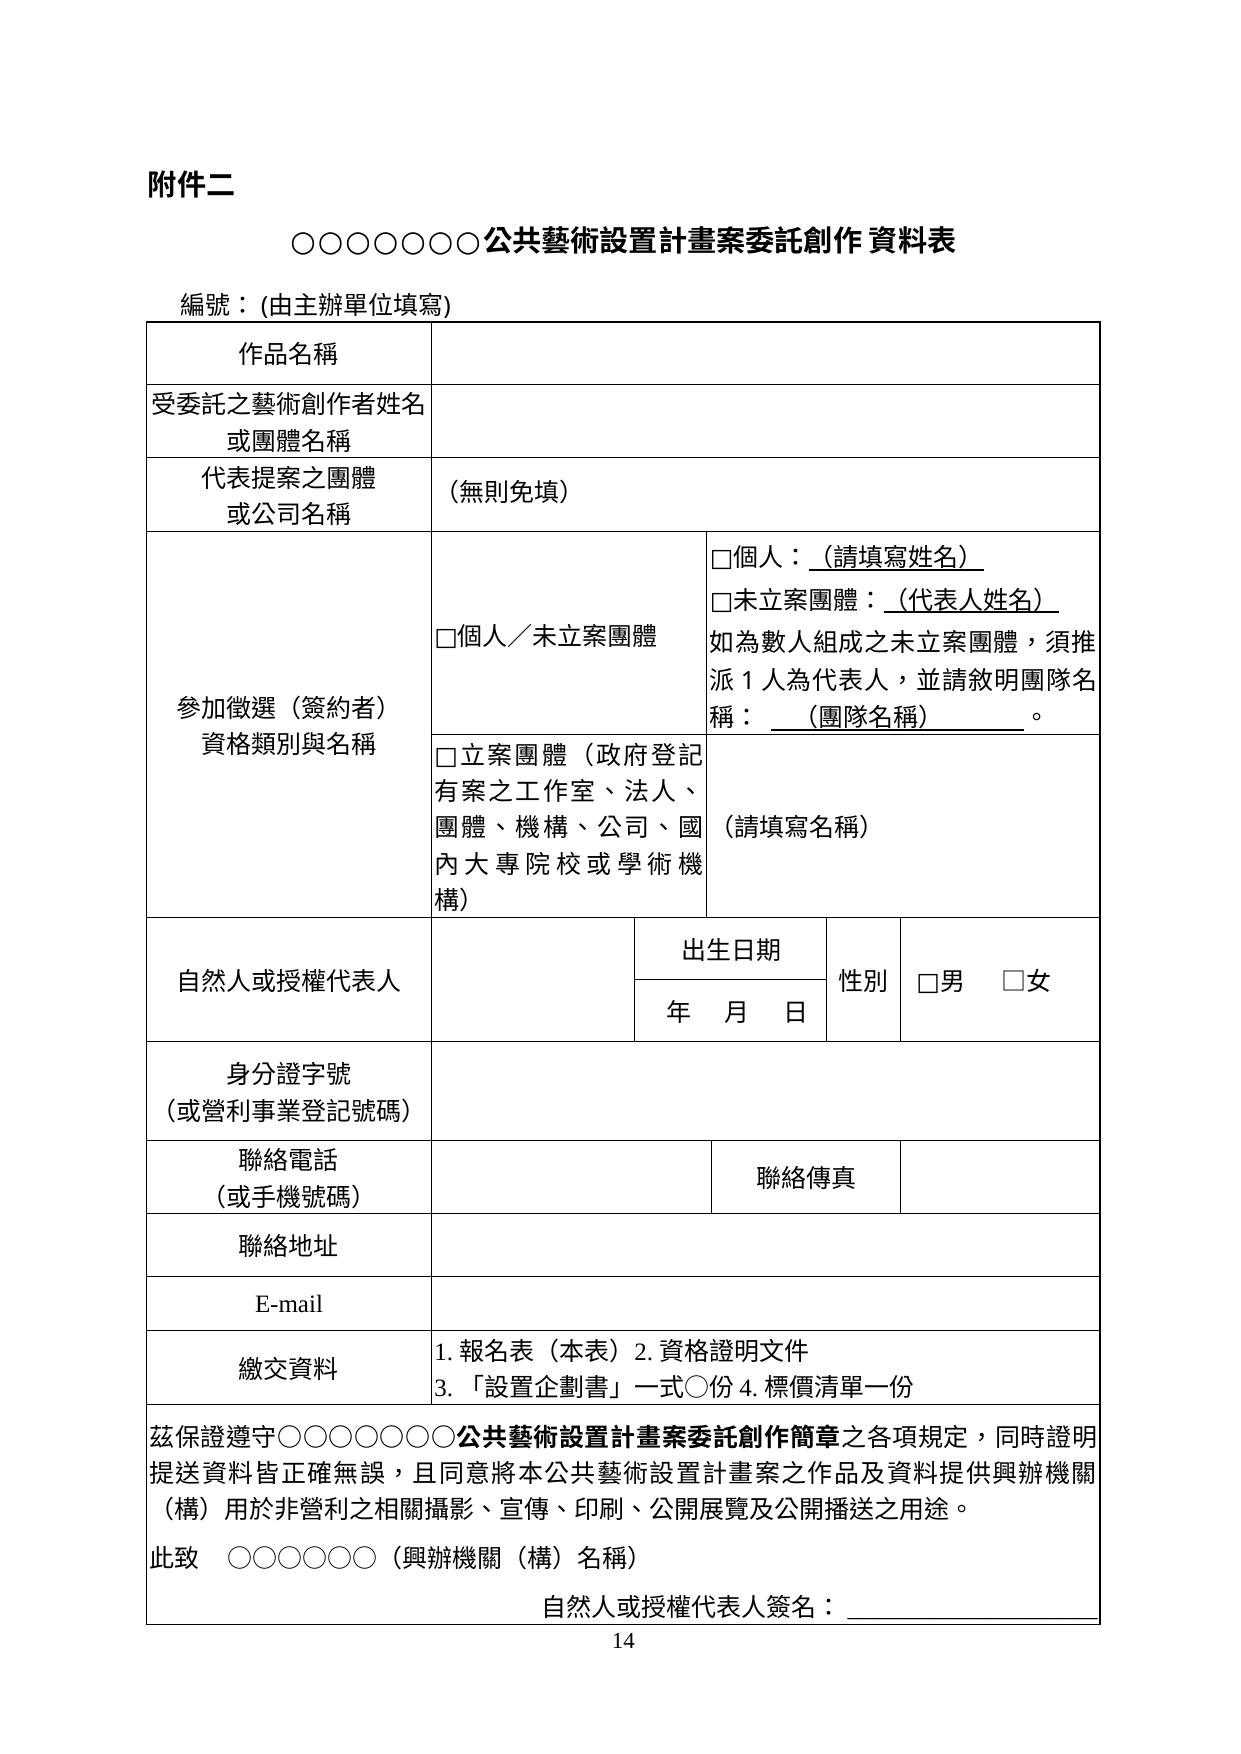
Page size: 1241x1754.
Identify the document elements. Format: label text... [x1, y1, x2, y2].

table_cell 1. 報名表（本表）2. 資格證明文件 3. 「設置企劃書」一式○份4. 標價清單一份 [432, 1331, 1099, 1404]
table_cell [432, 1214, 1099, 1276]
table_cell 身分證字號 （或營利事業登記號碼） [147, 1042, 431, 1140]
text 附件二 [148, 153, 1098, 205]
table_cell 聯絡電話 （或手機號碼） [147, 1141, 431, 1213]
table_cell 聯絡地址 [147, 1214, 431, 1276]
table_cell [432, 385, 1099, 457]
table_cell [432, 1141, 711, 1213]
text ○○○○○○○公共藝術設置計畫案委託創作 資料表 [148, 218, 1098, 260]
table_cell 出生日期 [635, 918, 826, 979]
table_cell 茲保證遵守○○○○○○○公共藝術設置計畫案委託創作簡章之各項規定，同時證明提送資料皆正確無誤，且同意將本公共藝術設置計畫案之作品及資料提供興辦機關（構）用於非營利之相關攝影、宣傳、印刷、公開展覽及公開播送之用途。 此致 ○○○○○○（興辦機關（構）名稱） 自然人或授權代表人簽名： ____________________ [147, 1405, 1099, 1624]
table_cell E-mail [147, 1277, 431, 1330]
table_cell 年 月 日 [635, 980, 826, 1041]
table_cell 繳交資料 [147, 1331, 431, 1404]
text 編號： (由主辦單位填寫) [148, 285, 1098, 321]
table_cell 代表提案之團體 或公司名稱 [147, 458, 431, 531]
table_cell □個人：（請填寫姓名） □未立案團體：（代表人姓名） 如為數人組成之未立案團體，須推派1人為代表人，並請敘明團隊名稱： （團隊名稱） 。 [707, 532, 1099, 734]
table_cell 性別 [827, 918, 900, 1041]
table_cell □男 □女 [901, 918, 1099, 1041]
table_header [432, 323, 1099, 384]
table_cell □個人／未立案團體 [432, 532, 706, 734]
table_cell [432, 1277, 1099, 1330]
table_cell 自然人或授權代表人 [147, 918, 431, 1041]
table_cell 聯絡傳真 [712, 1141, 900, 1213]
table_cell 參加徵選（簽約者） 資格類別與名稱 [147, 532, 431, 917]
table_cell （無則免填） [432, 458, 1099, 531]
table_cell [432, 918, 634, 1041]
table_cell （請填寫名稱） [707, 735, 1099, 917]
table_cell 受委託之藝術創作者姓名 或團體名稱 [147, 385, 431, 457]
table_cell [901, 1141, 1099, 1213]
table_cell [432, 1042, 1099, 1140]
table_cell □立案團體（政府登記有案之工作室、法人、團體、機構、公司、國內大專院校或學術機構） [432, 735, 706, 917]
table_header 作品名稱 [147, 323, 431, 384]
